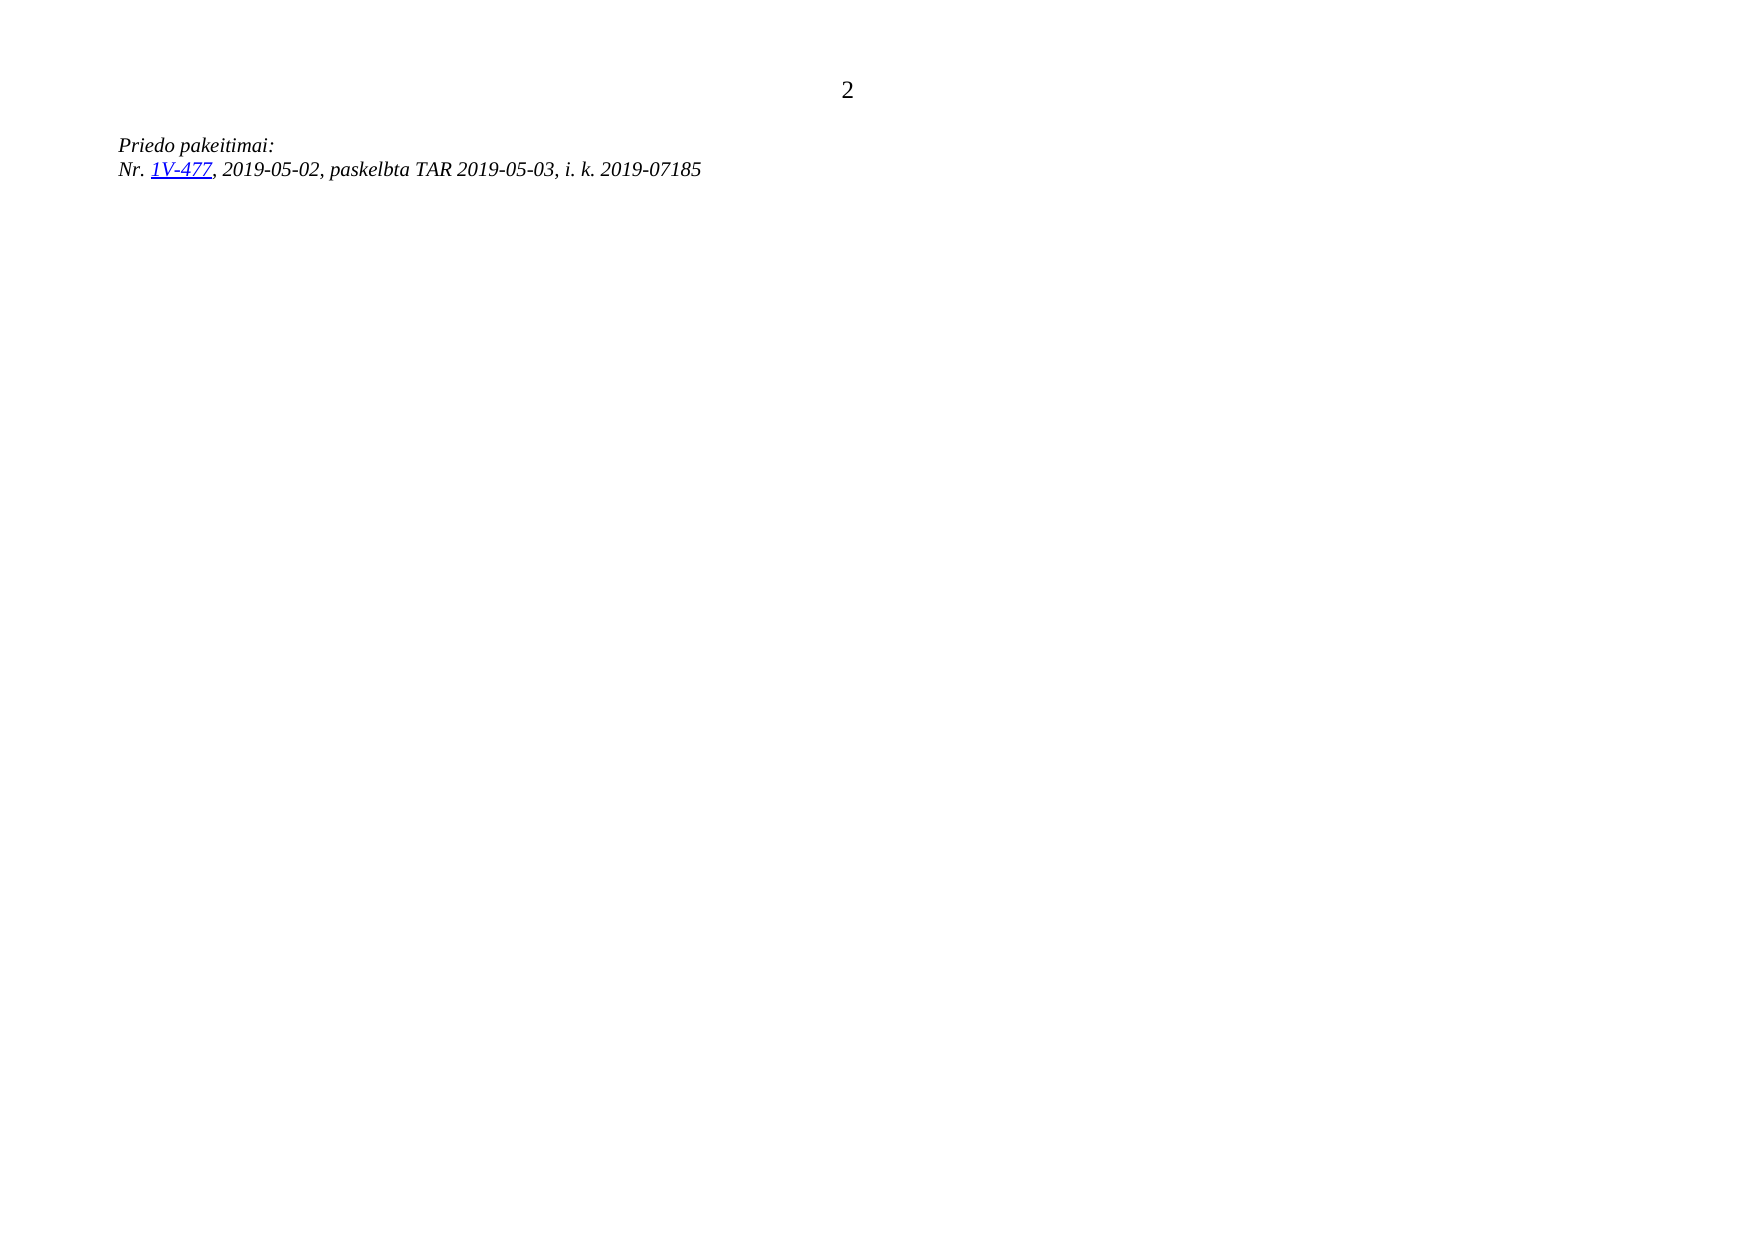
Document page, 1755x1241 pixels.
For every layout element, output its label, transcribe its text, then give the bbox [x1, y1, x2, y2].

text Nr. 1V-477, 2019-05-02, paskelbta TAR 2019-05-03, i. k. 2019-07185 [118, 157, 1577, 181]
text Priedo pakeitimai: [118, 132, 1577, 157]
